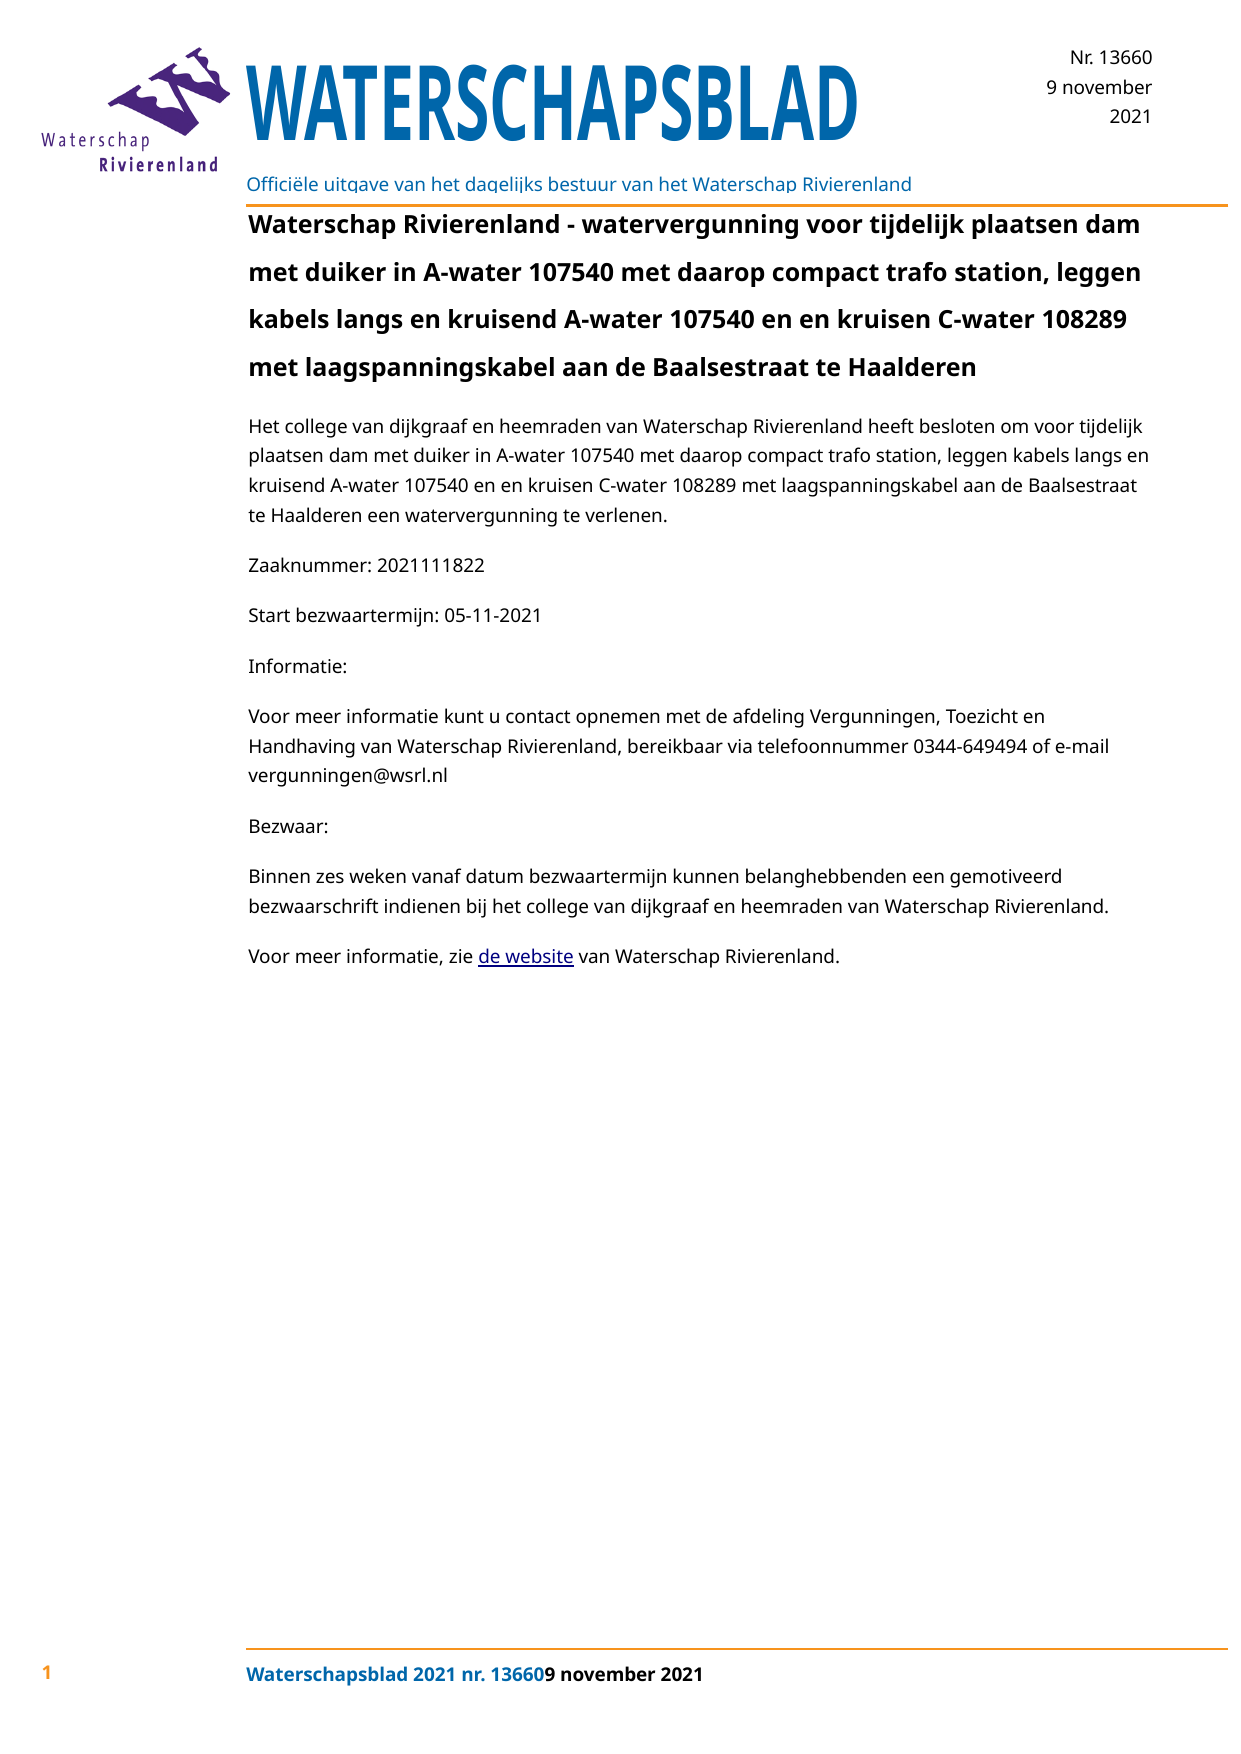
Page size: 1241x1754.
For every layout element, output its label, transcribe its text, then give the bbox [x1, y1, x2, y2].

picture [41, 47, 231, 172]
text Start bezwaartermijn: 05-11-2021 [248, 603, 1152, 628]
text Voor meer informatie, zie de website van Waterschap Rivierenland. [248, 943, 1152, 969]
text Het college van dijkgraaf en heemraden van Waterschap Rivierenland heeft besloten om voor tijdelijk plaatsen dam met duiker in A-water 107540 met daarop compact trafo station, leggen kabels langs en kruisend A-water 107540 en en kruisen C-water 108289 met laagspanningskabel aan de Baalsestraat te Haalderen een watervergunning te verlenen. [248, 413, 1152, 528]
text Binnen zes weken vanaf datum bezwaartermijn kunnen belanghebbenden een gemotiveerd bezwaarschrift indienen bij het college van dijkgraaf en heemraden van Waterschap Rivierenland. [248, 863, 1152, 919]
text Voor meer informatie kunt u contact opnemen met de afdeling Vergunningen, Toezicht en Handhaving van Waterschap Rivierenland, bereikbaar via telefoonnummer 0344-649494 of e-mail vergunningen@wsrl.nl [248, 703, 1152, 788]
text Bezwaar: [248, 813, 1152, 839]
text Waterschap Rivierenland - watervergunning voor tijdelijk plaatsen dam met duiker in A-water 107540 met daarop compact trafo station, leggen kabels langs en kruisend A-water 107540 en en kruisen C-water 108289 met laagspanningskabel aan de Baalsestraat te Haalderen [248, 207, 1152, 384]
text Zaaknummer: 2021111822 [248, 552, 1152, 578]
text Informatie: [248, 653, 1152, 679]
